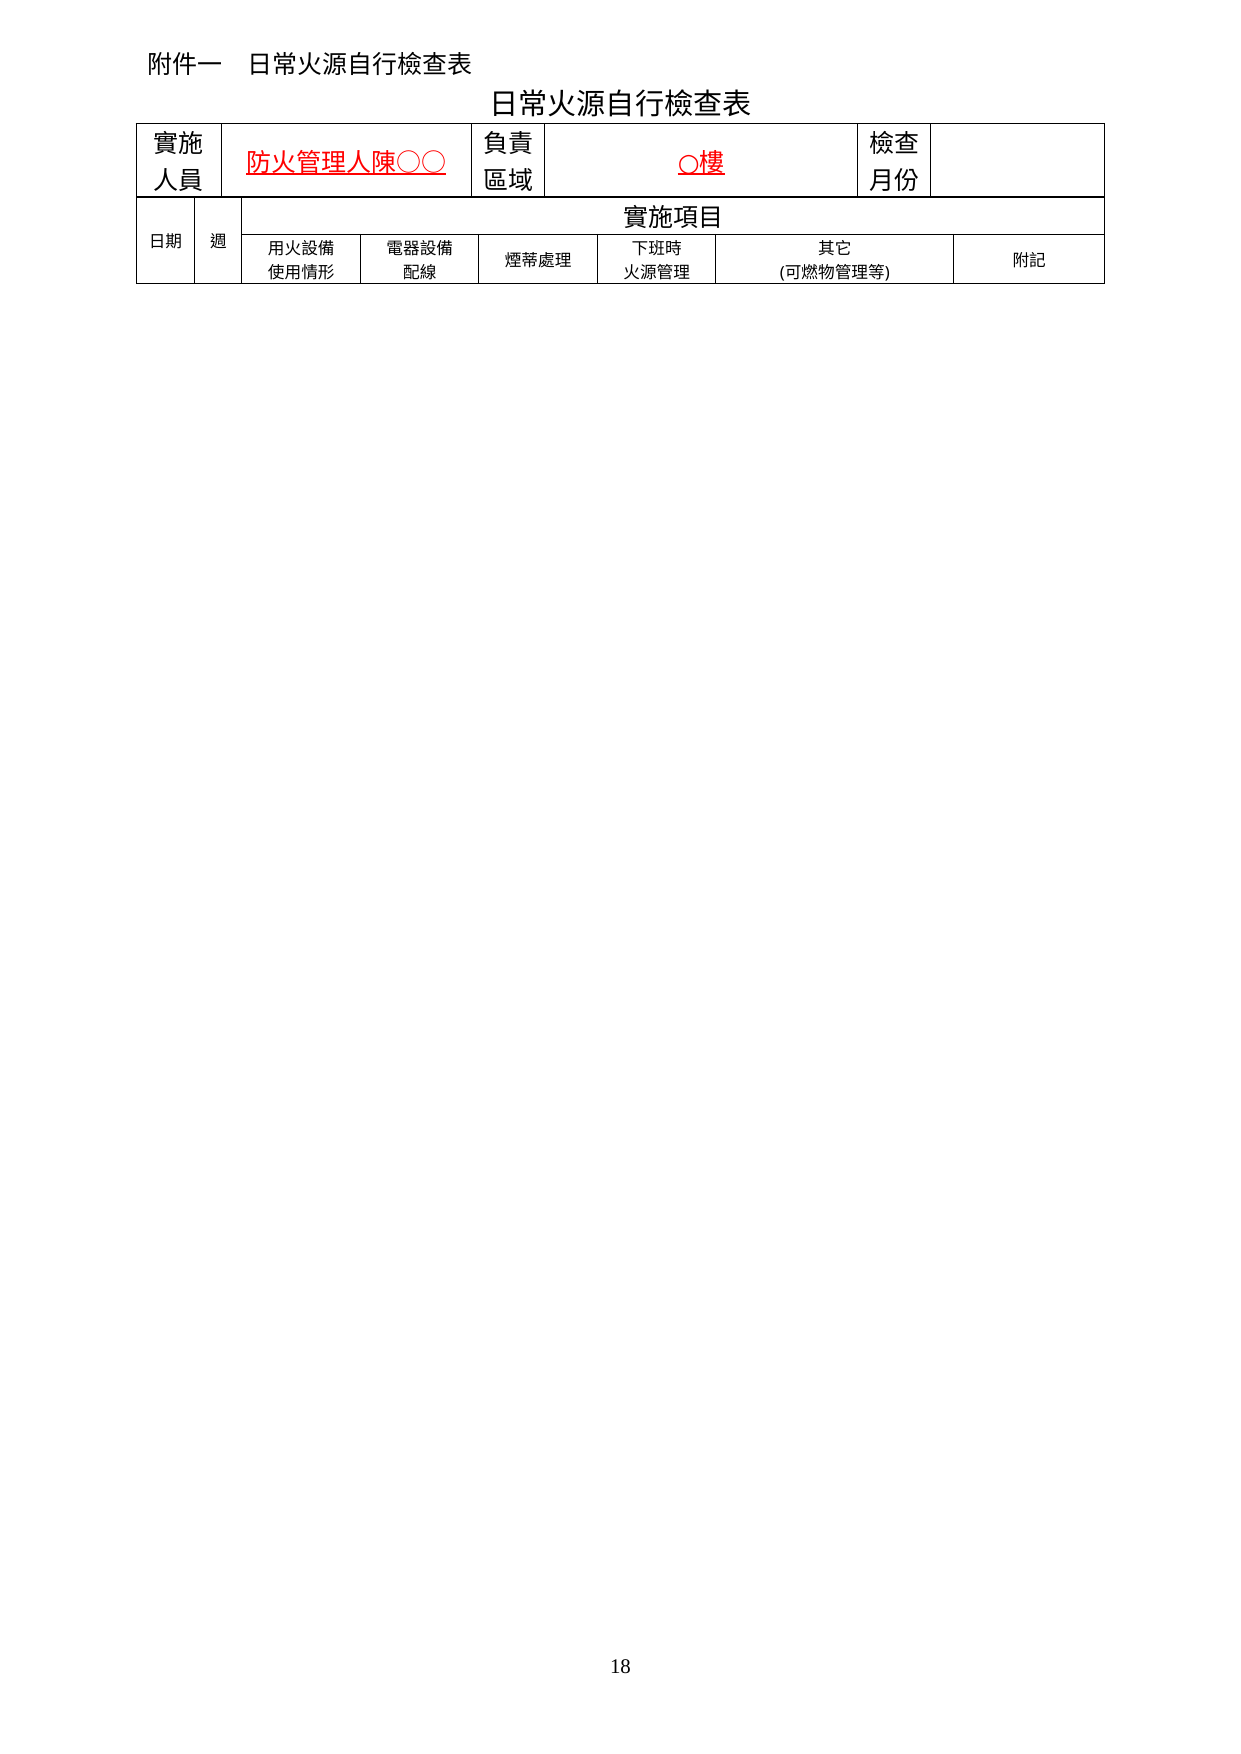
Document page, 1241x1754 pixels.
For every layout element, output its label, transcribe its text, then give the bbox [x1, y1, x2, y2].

table_cell 電器設備 配線 [361, 235, 478, 283]
table_cell 用火設備 使用情形 [242, 235, 360, 283]
subtitle 附件一 日常火源自行檢查表 [148, 44, 1092, 81]
table_cell 日期 [137, 198, 194, 283]
table_cell 其它 (可燃物管理等) [716, 235, 953, 283]
table_header 負責區域 [472, 124, 544, 196]
table_cell 煙蒂處理 [479, 235, 597, 283]
table_header 檢查月份 [858, 124, 930, 196]
table_cell 實施項目 [242, 198, 1104, 234]
table_cell 下班時 火源管理 [598, 235, 715, 283]
table_cell 附記 [954, 235, 1104, 283]
table_header [931, 124, 1104, 196]
table_header 防火管理人陳○○ [222, 124, 471, 196]
table_cell 週 [195, 198, 241, 283]
table_header 實施人員 [137, 124, 221, 196]
table_header ○樓 [545, 124, 857, 196]
text 日常火源自行檢查表 [148, 81, 1092, 123]
